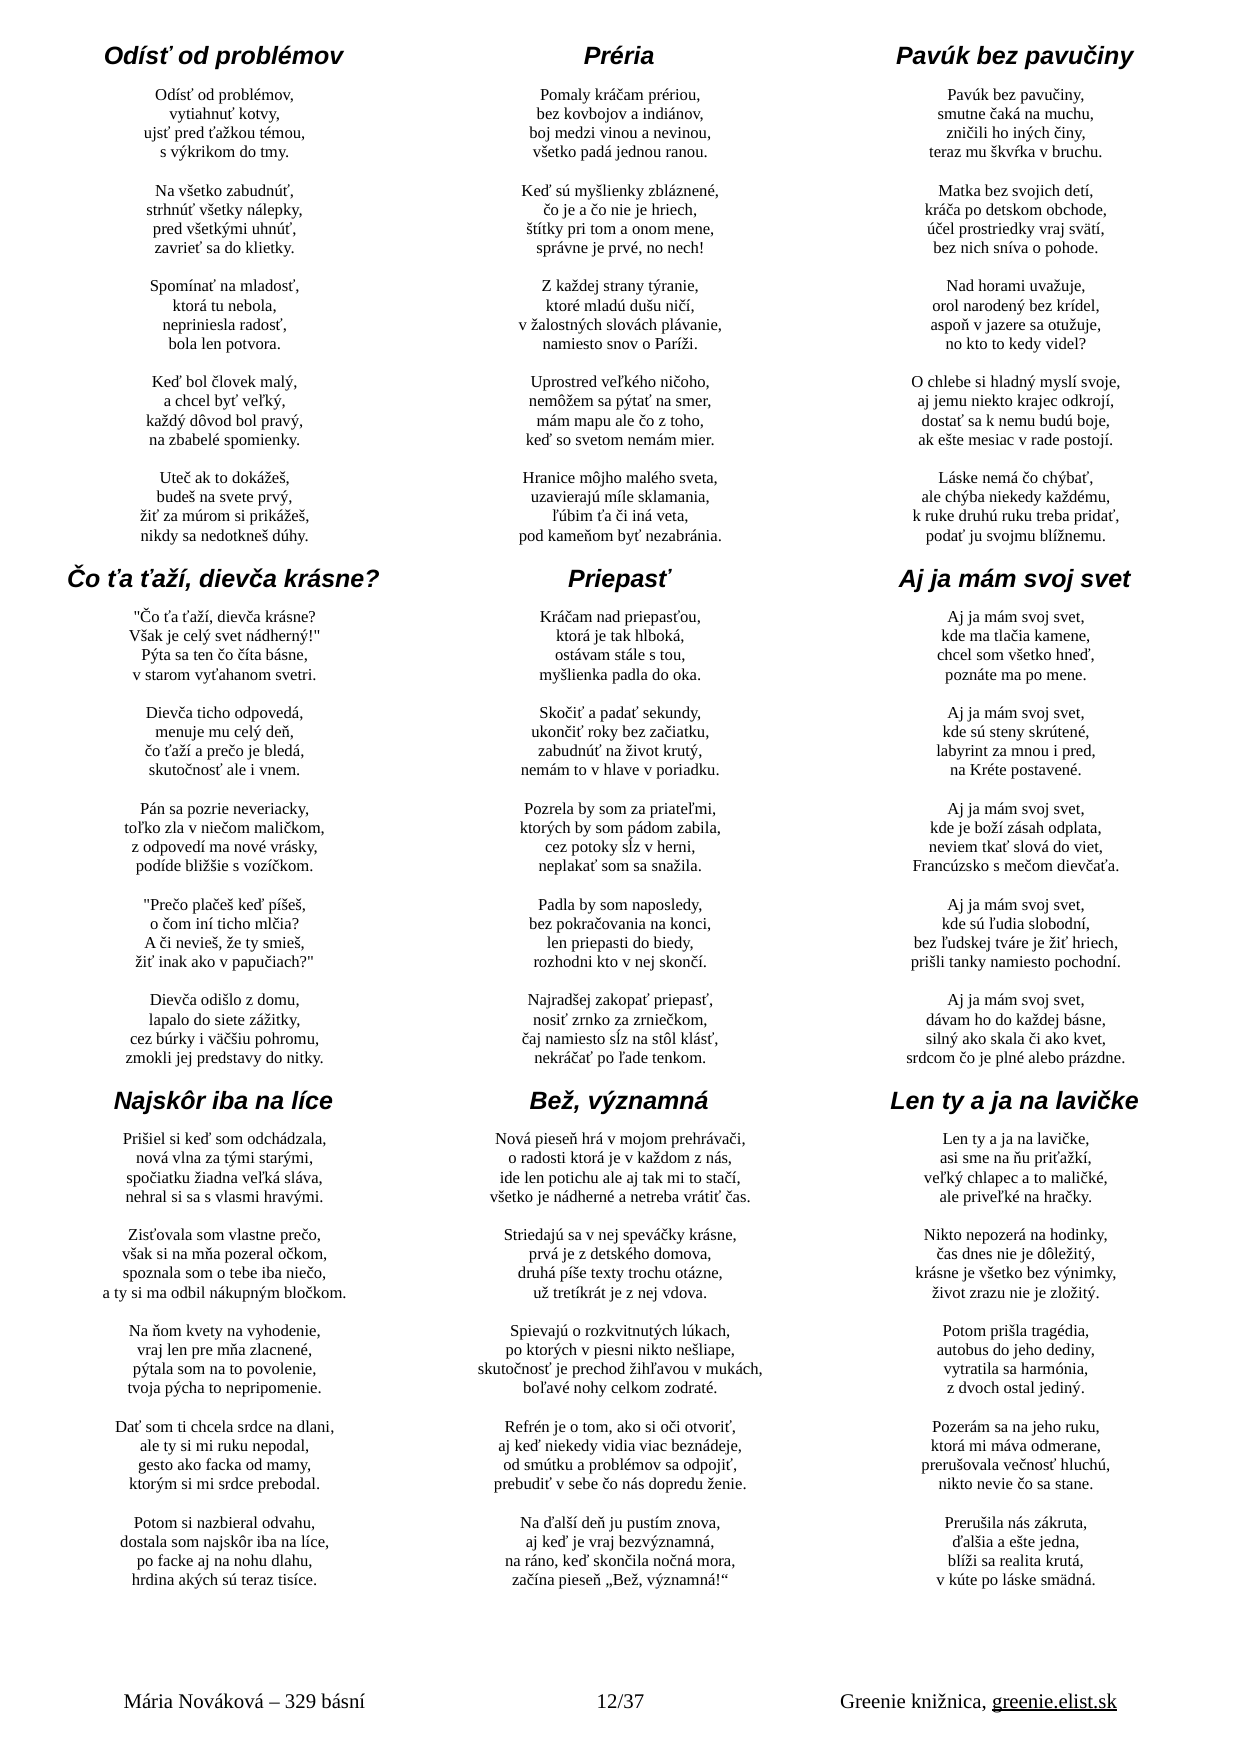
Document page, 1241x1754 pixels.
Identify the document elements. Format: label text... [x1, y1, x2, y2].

text zmokli jej predstavy do nitky. [41, 1048, 408, 1067]
text po ktorých v piesni nikto nešliape, [437, 1340, 803, 1359]
text k ruke druhú ruku treba pridať, [833, 506, 1199, 525]
text Len ty a ja na lavičke, [833, 1129, 1199, 1148]
text zabudnúť na život krutý, [437, 741, 803, 760]
text asi sme na ňu priťažkí, [833, 1148, 1199, 1167]
text namiesto snov o Paríži. [437, 334, 803, 353]
subtitle Najskôr iba na líce [41, 1086, 408, 1115]
text blíži sa realita krutá, [833, 1551, 1199, 1570]
text prvá je z detského domova, [437, 1244, 803, 1263]
text Skočiť a padať sekundy, [437, 703, 803, 722]
text však si na mňa pozeral očkom, [41, 1244, 408, 1263]
text ale chýba niekedy každému, [833, 487, 1199, 506]
text O chlebe si hladný myslí svoje, [833, 372, 1199, 391]
text nekráčať po ľade tenkom. [437, 1048, 803, 1067]
text Keď bol človek malý, [41, 372, 408, 391]
text v starom vyťahanom svetri. [41, 664, 408, 683]
text Najradšej zakopať priepasť, [437, 990, 803, 1009]
text Prerušila nás zákruta, [833, 1512, 1199, 1532]
text žiť inak ako v papučiach?" [41, 952, 408, 971]
text Matka bez svojich detí, [833, 180, 1199, 199]
text nikdy sa nedotkneš dúhy. [41, 525, 408, 544]
text Prišiel si keď som odchádzala, [41, 1129, 408, 1148]
text Aj ja mám svoj svet, [833, 894, 1199, 913]
text vytratila sa harmónia, [833, 1359, 1199, 1378]
text všetko padá jednou ranou. [437, 142, 803, 161]
text nová vlna za tými starými, [41, 1148, 408, 1167]
text neviem tkať slová do viet, [833, 837, 1199, 856]
text no kto to kedy videl? [833, 334, 1199, 353]
text silný ako skala či ako kvet, [833, 1028, 1199, 1048]
text bez kovbojov a indiánov, [437, 104, 803, 123]
text Láske nemá čo chýbať, [833, 468, 1199, 487]
text Keď sú myšlienky zbláznené, [437, 180, 803, 199]
text "Čo ťa ťaží, dievča krásne? [41, 607, 408, 626]
text boj medzi vinou a nevinou, [437, 123, 803, 142]
text ukončiť roky bez začiatku, [437, 722, 803, 741]
text na ráno, keď skončila nočná mora, [437, 1551, 803, 1570]
text len priepasti do biedy, [437, 933, 803, 952]
subtitle Priepasť [437, 564, 803, 592]
text nosiť zrnko za zrniečkom, [437, 1009, 803, 1028]
subtitle Odísť od problémov [41, 41, 408, 70]
text Pozrela by som za priateľmi, [437, 798, 803, 818]
text A či nevieš, že ty smieš, [41, 933, 408, 952]
text po facke aj na nohu dlahu, [41, 1551, 408, 1570]
text strhnúť všetky nálepky, [41, 199, 408, 219]
subtitle Préria [437, 41, 803, 70]
text Striedajú sa v nej speváčky krásne, [437, 1225, 803, 1244]
text Na ďalší deň ju pustím znova, [437, 1512, 803, 1532]
text menuje mu celý deň, [41, 722, 408, 741]
text Aj ja mám svoj svet, [833, 703, 1199, 722]
text ak ešte mesiac v rade postojí. [833, 429, 1199, 449]
text kráča po detskom obchode, [833, 199, 1199, 219]
text prerušovala večnosť hluchú, [833, 1455, 1199, 1474]
text z dvoch ostal jediný. [833, 1378, 1199, 1397]
text labyrint za mnou i pred, [833, 741, 1199, 760]
text nikto nevie čo sa stane. [833, 1474, 1199, 1493]
text nemám to v hlave v poriadku. [437, 760, 803, 779]
text zavrieť sa do klietky. [41, 238, 408, 257]
text ktoré mladú dušu ničí, [437, 295, 803, 314]
text správne je prvé, no nech! [437, 238, 803, 257]
text ktorých by som pádom zabila, [437, 818, 803, 837]
text Na všetko zabudnúť, [41, 180, 408, 199]
text s výkrikom do tmy. [41, 142, 408, 161]
text Dievča odišlo z domu, [41, 990, 408, 1009]
text lapalo do siete zážitky, [41, 1009, 408, 1028]
text zničili ho iných činy, [833, 123, 1199, 142]
text o radosti ktorá je v každom z nás, [437, 1148, 803, 1167]
text kde sú ľudia slobodní, [833, 913, 1199, 933]
text ale priveľké na hračky. [833, 1187, 1199, 1206]
text Pozerám sa na jeho ruku, [833, 1417, 1199, 1436]
text uzavierajú míle sklamania, [437, 487, 803, 506]
subtitle Pavúk bez pavučiny [833, 41, 1199, 70]
text aspoň v jazere sa otužuje, [833, 314, 1199, 334]
text tvoja pýcha to nepripomenie. [41, 1378, 408, 1397]
text Spomínať na mladosť, [41, 276, 408, 295]
text v kúte po láske smädná. [833, 1570, 1199, 1589]
text Refrén je o tom, ako si oči otvoriť, [437, 1417, 803, 1436]
text ktorá tu nebola, [41, 295, 408, 314]
text ide len potichu ale aj tak mi to stačí, [437, 1167, 803, 1187]
text Padla by som naposledy, [437, 894, 803, 913]
text Pavúk bez pavučiny, [833, 84, 1199, 104]
text z odpovedí ma nové vrásky, [41, 837, 408, 856]
text štítky pri tom a onom mene, [437, 219, 803, 238]
text srdcom čo je plné alebo prázdne. [833, 1048, 1199, 1067]
text a chcel byť veľký, [41, 391, 408, 410]
text Nikto nepozerá na hodinky, [833, 1225, 1199, 1244]
text prebudiť v sebe čo nás dopredu ženie. [437, 1474, 803, 1493]
text začína pieseň „Bež, významná!“ [437, 1570, 803, 1589]
subtitle Čo ťa ťaží, dievča krásne? [41, 564, 408, 592]
text ostávam stále s tou, [437, 645, 803, 664]
text Aj ja mám svoj svet, [833, 990, 1199, 1009]
text aj jemu niekto krajec odkrojí, [833, 391, 1199, 410]
text ale ty si mi ruku nepodal, [41, 1436, 408, 1455]
text a ty si ma odbil nákupným bločkom. [41, 1282, 408, 1302]
text spoznala som o tebe iba niečo, [41, 1263, 408, 1282]
text bez ľudskej tváre je žiť hriech, [833, 933, 1199, 952]
text cez potoky sĺz v herni, [437, 837, 803, 856]
text kde je boží zásah odplata, [833, 818, 1199, 837]
text Zisťovala som vlastne prečo, [41, 1225, 408, 1244]
text podať ju svojmu blížnemu. [833, 525, 1199, 544]
text bez pokračovania na konci, [437, 913, 803, 933]
text budeš na svete prvý, [41, 487, 408, 506]
text dávam ho do každej básne, [833, 1009, 1199, 1028]
text chcel som všetko hneď, [833, 645, 1199, 664]
text bez nich sníva o pohode. [833, 238, 1199, 257]
text účel prostriedky vraj svätí, [833, 219, 1199, 238]
text orol narodený bez krídel, [833, 295, 1199, 314]
text podíde bližšie s vozíčkom. [41, 856, 408, 875]
text Pomaly kráčam prériou, [437, 84, 803, 104]
text nehral si sa s vlasmi hravými. [41, 1187, 408, 1206]
text aj keď niekedy vidia viac beznádeje, [437, 1436, 803, 1455]
text "Prečo plačeš keď píšeš, [41, 894, 408, 913]
text kde sú steny skrútené, [833, 722, 1199, 741]
text Pán sa pozrie neveriacky, [41, 798, 408, 818]
text Potom prišla tragédia, [833, 1321, 1199, 1340]
text Nad horami uvažuje, [833, 276, 1199, 295]
text Potom si nazbieral odvahu, [41, 1512, 408, 1532]
text poznáte ma po mene. [833, 664, 1199, 683]
text Uteč ak to dokážeš, [41, 468, 408, 487]
text už tretíkrát je z nej vdova. [437, 1282, 803, 1302]
text veľký chlapec a to maličké, [833, 1167, 1199, 1187]
text gesto ako facka od mamy, [41, 1455, 408, 1474]
text rozhodni kto v nej skončí. [437, 952, 803, 971]
text dostať sa k nemu budú boje, [833, 410, 1199, 429]
text pýtala som na to povolenie, [41, 1359, 408, 1378]
text Hranice môjho malého sveta, [437, 468, 803, 487]
text hrdina akých sú teraz tisíce. [41, 1570, 408, 1589]
text toľko zla v niečom maličkom, [41, 818, 408, 837]
text kde ma tlačia kamene, [833, 626, 1199, 645]
text neplakať som sa snažila. [437, 856, 803, 875]
text prišli tanky namiesto pochodní. [833, 952, 1199, 971]
text na zbabelé spomienky. [41, 429, 408, 449]
text čo ťaží a prečo je bledá, [41, 741, 408, 760]
text ujsť pred ťažkou témou, [41, 123, 408, 142]
text všetko je nádherné a netreba vrátiť čas. [437, 1187, 803, 1206]
text od smútku a problémov sa odpojiť, [437, 1455, 803, 1474]
text dostala som najskôr iba na líce, [41, 1532, 408, 1551]
text život zrazu nie je zložitý. [833, 1282, 1199, 1302]
text keď so svetom nemám mier. [437, 429, 803, 449]
text ktorým si mi srdce prebodal. [41, 1474, 408, 1493]
text boľavé nohy celkom zodraté. [437, 1378, 803, 1397]
text Z každej strany týranie, [437, 276, 803, 295]
text Kráčam nad priepasťou, [437, 607, 803, 626]
text pred všetkými uhnúť, [41, 219, 408, 238]
text aj keď je vraj bezvýznamná, [437, 1532, 803, 1551]
text na Kréte postavené. [833, 760, 1199, 779]
text skutočnosť ale i vnem. [41, 760, 408, 779]
text ďalšia a ešte jedna, [833, 1532, 1199, 1551]
text skutočnosť je prechod žihľavou v mukách, [437, 1359, 803, 1378]
text žiť za múrom si prikážeš, [41, 506, 408, 525]
text Dať som ti chcela srdce na dlani, [41, 1417, 408, 1436]
text Na ňom kvety na vyhodenie, [41, 1321, 408, 1340]
text Však je celý svet nádherný!" [41, 626, 408, 645]
text pod kameňom byť nezabránia. [437, 525, 803, 544]
text Nová pieseň hrá v mojom prehrávači, [437, 1129, 803, 1148]
text Aj ja mám svoj svet, [833, 798, 1199, 818]
text Aj ja mám svoj svet, [833, 607, 1199, 626]
text Pýta sa ten čo číta básne, [41, 645, 408, 664]
subtitle Aj ja mám svoj svet [833, 564, 1199, 592]
text Uprostred veľkého ničoho, [437, 372, 803, 391]
text krásne je všetko bez výnimky, [833, 1263, 1199, 1282]
text ľúbim ťa či iná veta, [437, 506, 803, 525]
text ktorá je tak hlboká, [437, 626, 803, 645]
text Francúzsko s mečom dievčaťa. [833, 856, 1199, 875]
text autobus do jeho dediny, [833, 1340, 1199, 1359]
text vraj len pre mňa zlacnené, [41, 1340, 408, 1359]
text smutne čaká na muchu, [833, 104, 1199, 123]
text čo je a čo nie je hriech, [437, 199, 803, 219]
text ktorá mi máva odmerane, [833, 1436, 1199, 1455]
text nemôžem sa pýtať na smer, [437, 391, 803, 410]
text mám mapu ale čo z toho, [437, 410, 803, 429]
text spočiatku žiadna veľká sláva, [41, 1167, 408, 1187]
text teraz mu škvŕka v bruchu. [833, 142, 1199, 161]
text Odísť od problémov, [41, 84, 408, 104]
text myšlienka padla do oka. [437, 664, 803, 683]
text v žalostných slovách plávanie, [437, 314, 803, 334]
text čaj namiesto sĺz na stôl klásť, [437, 1028, 803, 1048]
text čas dnes nie je dôležitý, [833, 1244, 1199, 1263]
subtitle Len ty a ja na lavičke [833, 1086, 1199, 1115]
text každý dôvod bol pravý, [41, 410, 408, 429]
text vytiahnuť kotvy, [41, 104, 408, 123]
text bola len potvora. [41, 334, 408, 353]
text Dievča ticho odpovedá, [41, 703, 408, 722]
text nepriniesla radosť, [41, 314, 408, 334]
text cez búrky i väčšiu pohromu, [41, 1028, 408, 1048]
text o čom iní ticho mlčia? [41, 913, 408, 933]
subtitle Bež, významná [437, 1086, 803, 1115]
text Spievajú o rozkvitnutých lúkach, [437, 1321, 803, 1340]
text druhá píše texty trochu otázne, [437, 1263, 803, 1282]
